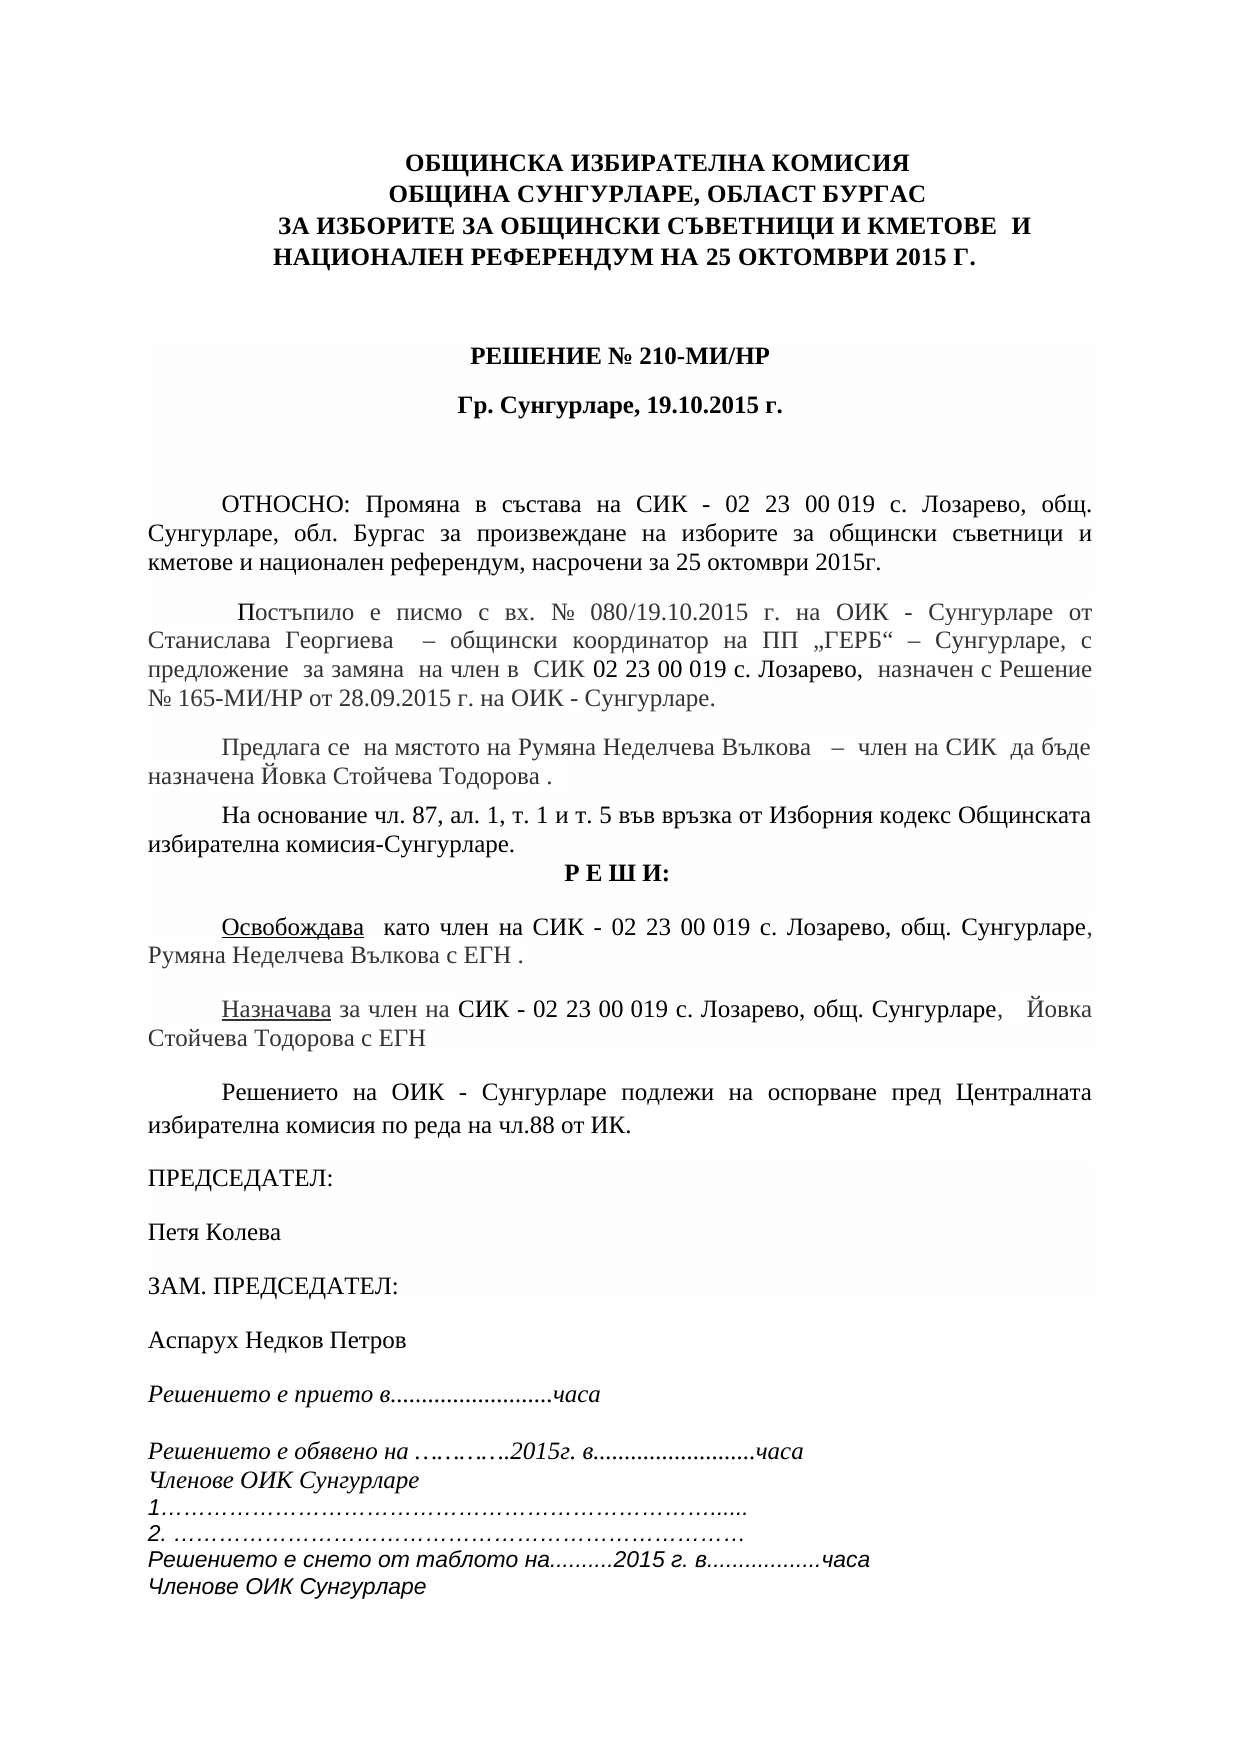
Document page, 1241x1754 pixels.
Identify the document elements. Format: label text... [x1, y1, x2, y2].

text ЗА ИЗБОРИТЕ ЗА ОБЩИНСКИ СЪВЕТНИЦИ И КМЕТОВE И НАЦИОНАЛЕН РЕФЕРЕНДУМ НА 25 ОКТОМВРИ 2015 Г. [150, 211, 1093, 271]
text 2. ………………………………………………………………… [148, 1520, 1093, 1546]
text ПРЕДСЕДАТЕЛ: [148, 1163, 1093, 1192]
text Решението на ОИК - Сунгурларе подлежи на оспорване пред Централната избирателна комисия по реда на чл.88 от ИК. [148, 1077, 1093, 1138]
text ЗАМ. ПРЕДСЕДАТЕЛ: [148, 1271, 1093, 1300]
text 1………………………………………………………………...... [148, 1494, 1093, 1520]
text Назначава за член на СИК - 02 23 00 019 с. Лозарево, общ. Сунгурларе, Йовка Стойчева Тодорова с ЕГН [148, 994, 1093, 1052]
text Членове ОИК Сунгурларе [148, 1573, 1093, 1599]
text Предлага се на мястото на Румяна Неделчева Вълкова – член на СИК да бъде назначена Йовка Стойчева Тодорова . [148, 732, 1093, 790]
text Петя Колева [148, 1217, 1093, 1246]
text Аспарух Недков Петров [148, 1325, 1093, 1353]
text Постъпило е писмо с вх. № 080/19.10.2015 г. на ОИК - Сунгурларе от Станислава Георгиева – общински координатор на ПП „ГЕРБ“ – Сунгурларе, с предложение за замяна на член в СИК 02 23 00 019 с. Лозарево, назначен с Решение № 165-МИ/НР от 28.09.2015 г. на ОИК - Сунгурларе. [148, 597, 1093, 712]
text Решението е прието в..........................часа [148, 1379, 1093, 1407]
text На основание чл. 87, ал. 1, т. 1 и т. 5 във връзка от Изборния кодекс Общинската избирателна комисия-Сунгурларе. [148, 800, 1093, 858]
text Гр. Сунгурларе, 19.10.2015 г. [148, 390, 1093, 419]
text ОБЩИНСКА ИЗБИРАТЕЛНА КОМИСИЯ [150, 148, 1093, 176]
text Членове ОИК Сунгурларе [148, 1465, 1093, 1494]
text РЕШЕНИЕ № 210-МИ/НР [148, 341, 1093, 369]
text ОБЩИНА СУНГУРЛАРЕ, ОБЛАСТ БУРГАС [150, 179, 1093, 208]
text Решението е обявено на ………….2015г. в..........................часа [148, 1436, 1093, 1465]
text ОТНОСНО: Промяна в състава на СИК - 02 23 00 019 с. Лозарево, общ. Сунгурларе, обл. Бургас за произвеждане на изборите за общински съветници и кметове и национален референдум, насрочени за 25 октомври 2015г. [148, 489, 1093, 576]
text Решението е снето от таблото на..........2015 г. в..................часа [148, 1546, 1093, 1573]
text Освобождава като член на СИК - 02 23 00 019 с. Лозарево, общ. Сунгурларе, Румяна Неделчева Вълкова с ЕГН . [148, 912, 1093, 969]
text Р Е Ш И: [148, 858, 1093, 887]
